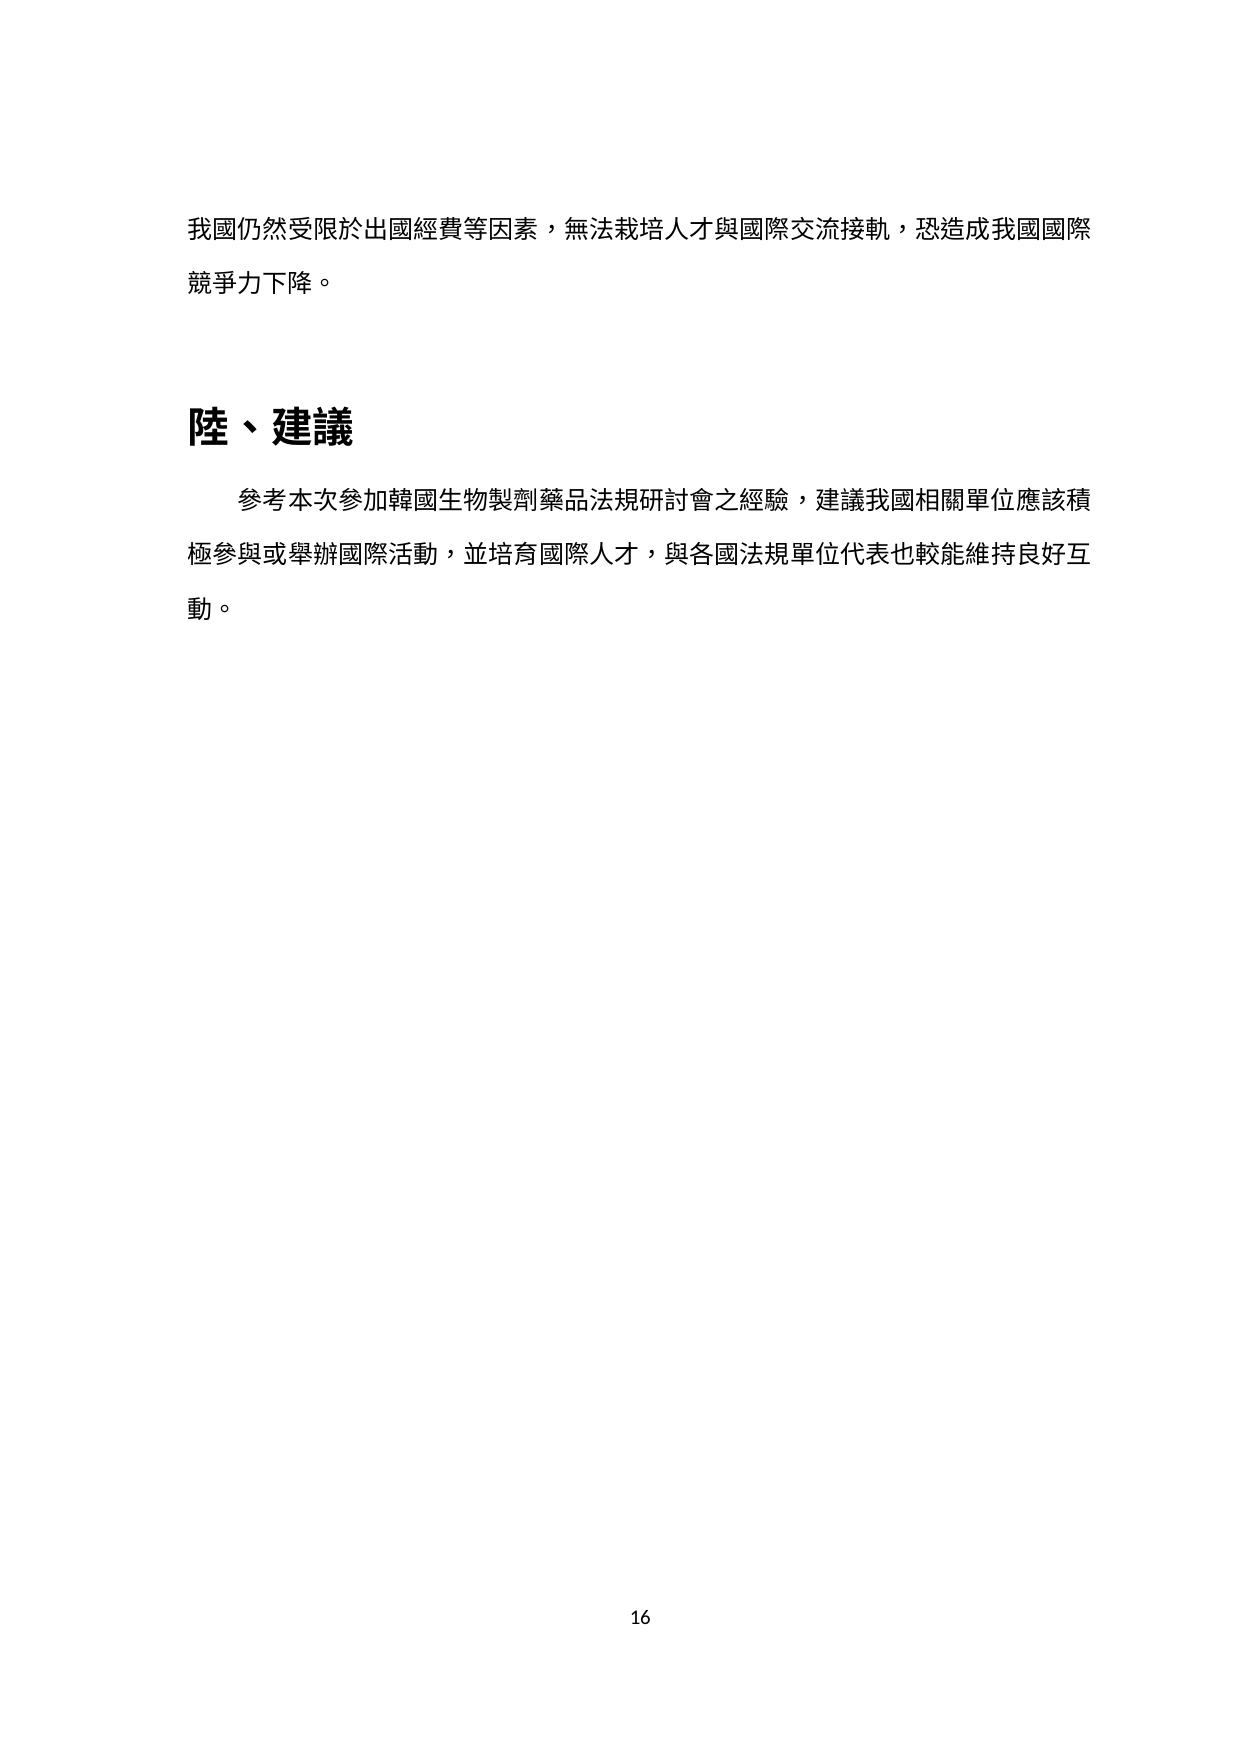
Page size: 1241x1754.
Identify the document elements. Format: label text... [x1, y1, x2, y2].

text 參考本次參加韓國生物製劑藥品法規研討會之經驗，建議我國相關單位應該積極參與或舉辦國際活動，並培育國際人才，與各國法規單位代表也較能維持良好互動。 [187, 481, 1093, 626]
text 陸、建議 [187, 387, 1093, 462]
text 這次會議還有泰國學習團一行八人，經由與其交流，泰國為了建立更完善更獨立自主的藥品管理機制，不只派員到韓國，也定期派員去參加WHO GMP訓練班等。由此發現東南各國對於栽培藥政管理人才，並進行國際交流增加見聞不遺餘力。若我國仍然受限於出國經費等因素，無法栽培人才與國際交流接軌，恐造成我國國際競爭力下降。 [187, 209, 1093, 300]
